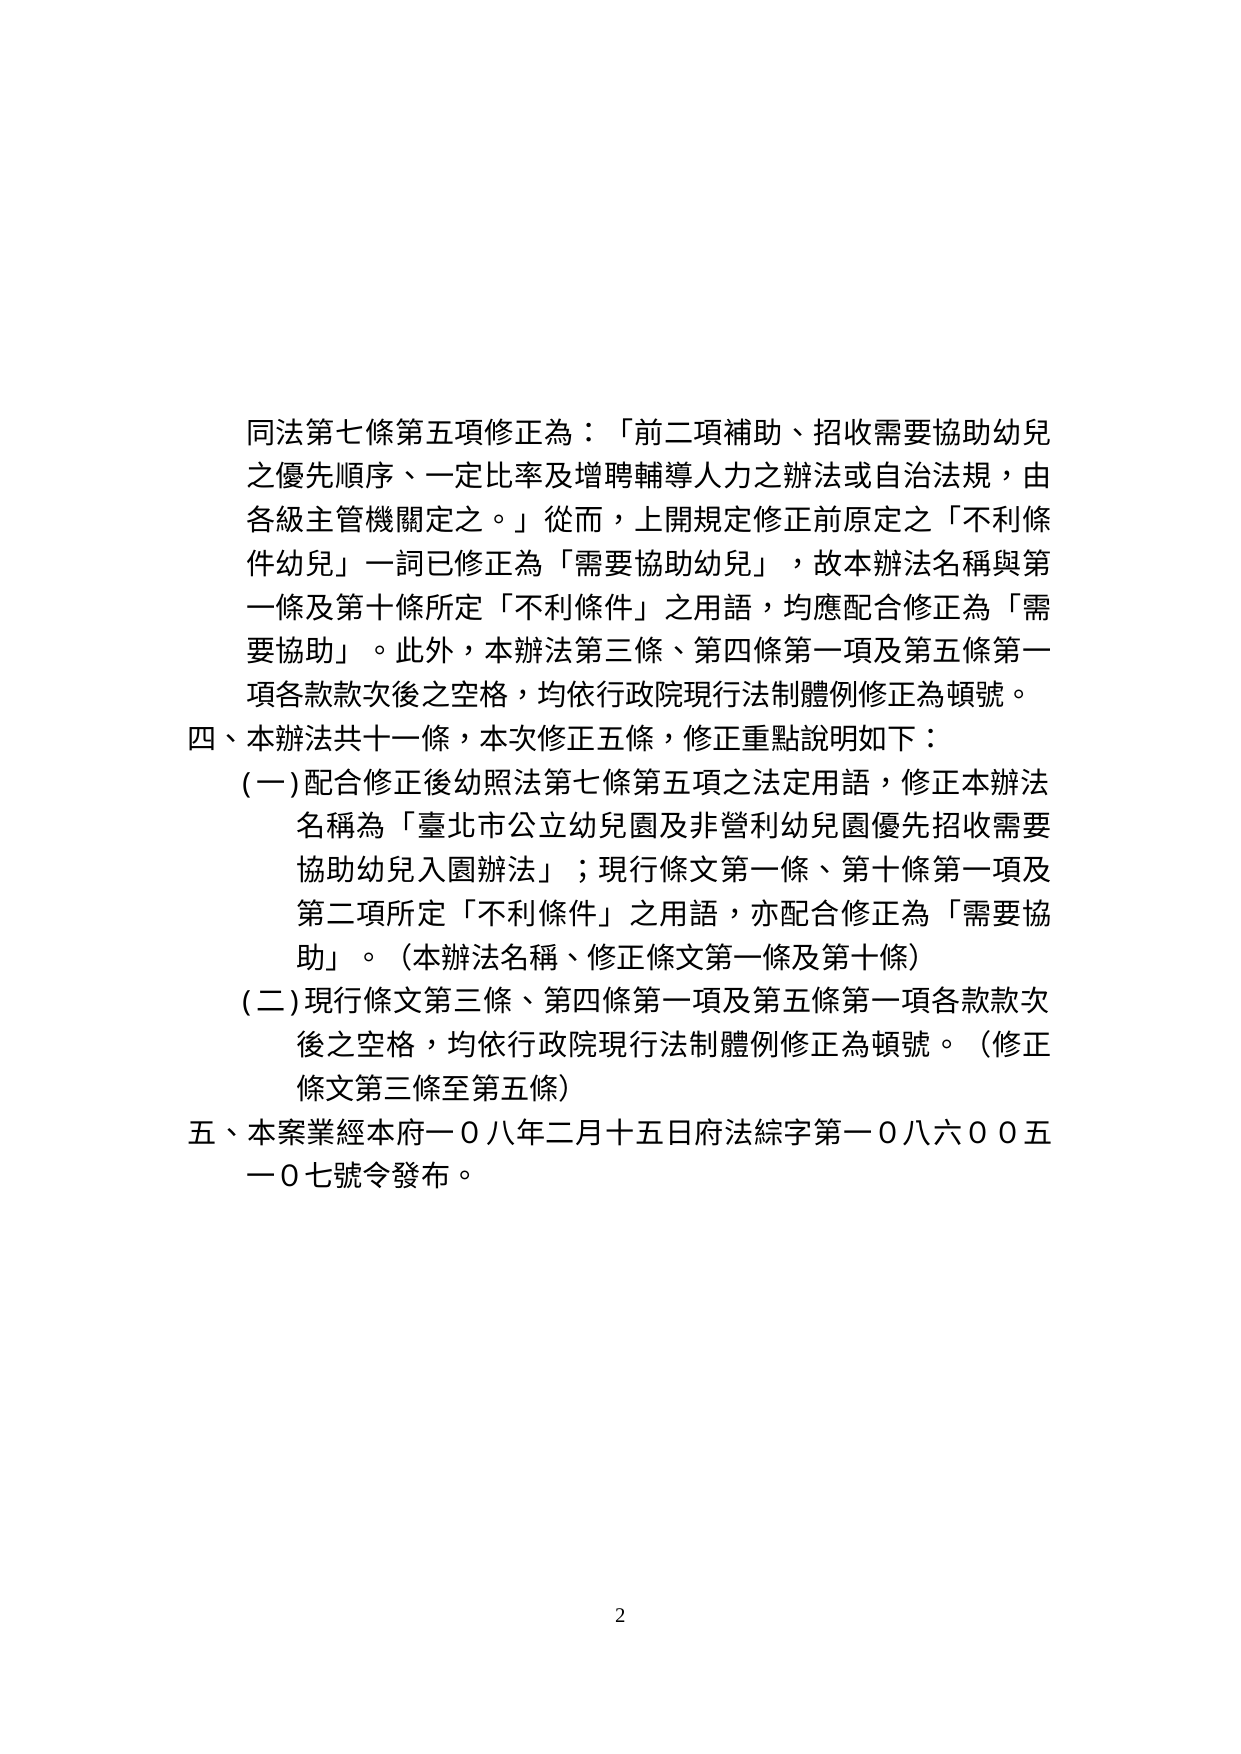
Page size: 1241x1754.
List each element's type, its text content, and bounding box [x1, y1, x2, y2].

text 同法第七條第五項修正為：「前二項補助、招收需要協助幼兒之優先順序、一定比率及增聘輔導人力之辦法或自治法規，由各級主管機關定之。」從而，上開規定修正前原定之「不利條件幼兒」一詞已修正為「需要協助幼兒」，故本辦法名稱與第一條及第十條所定「不利條件」之用語，均應配合修正為「需要協助」。此外，本辦法第三條、第四條第一項及第五條第一項各款款次後之空格，均依行政院現行法制體例修正為頓號。 [187, 408, 1053, 714]
text (一)配合修正後幼照法第七條第五項之法定用語，修正本辦法名稱為「臺北市公立幼兒園及非營利幼兒園優先招收需要協助幼兒入園辦法」；現行條文第一條、第十條第一項及第二項所定「不利條件」之用語，亦配合修正為「需要協助」。（本辦法名稱、修正條文第一條及第十條） [237, 758, 1053, 977]
text 四、本辦法共十一條，本次修正五條，修正重點說明如下： [187, 714, 1053, 758]
text 五、本案業經本府一０八年二月十五日府法綜字第一０八六００五一０七號令發布。 [187, 1108, 1053, 1196]
text (二)現行條文第三條、第四條第一項及第五條第一項各款款次後之空格，均依行政院現行法制體例修正為頓號。（修正條文第三條至第五條） [237, 977, 1053, 1108]
